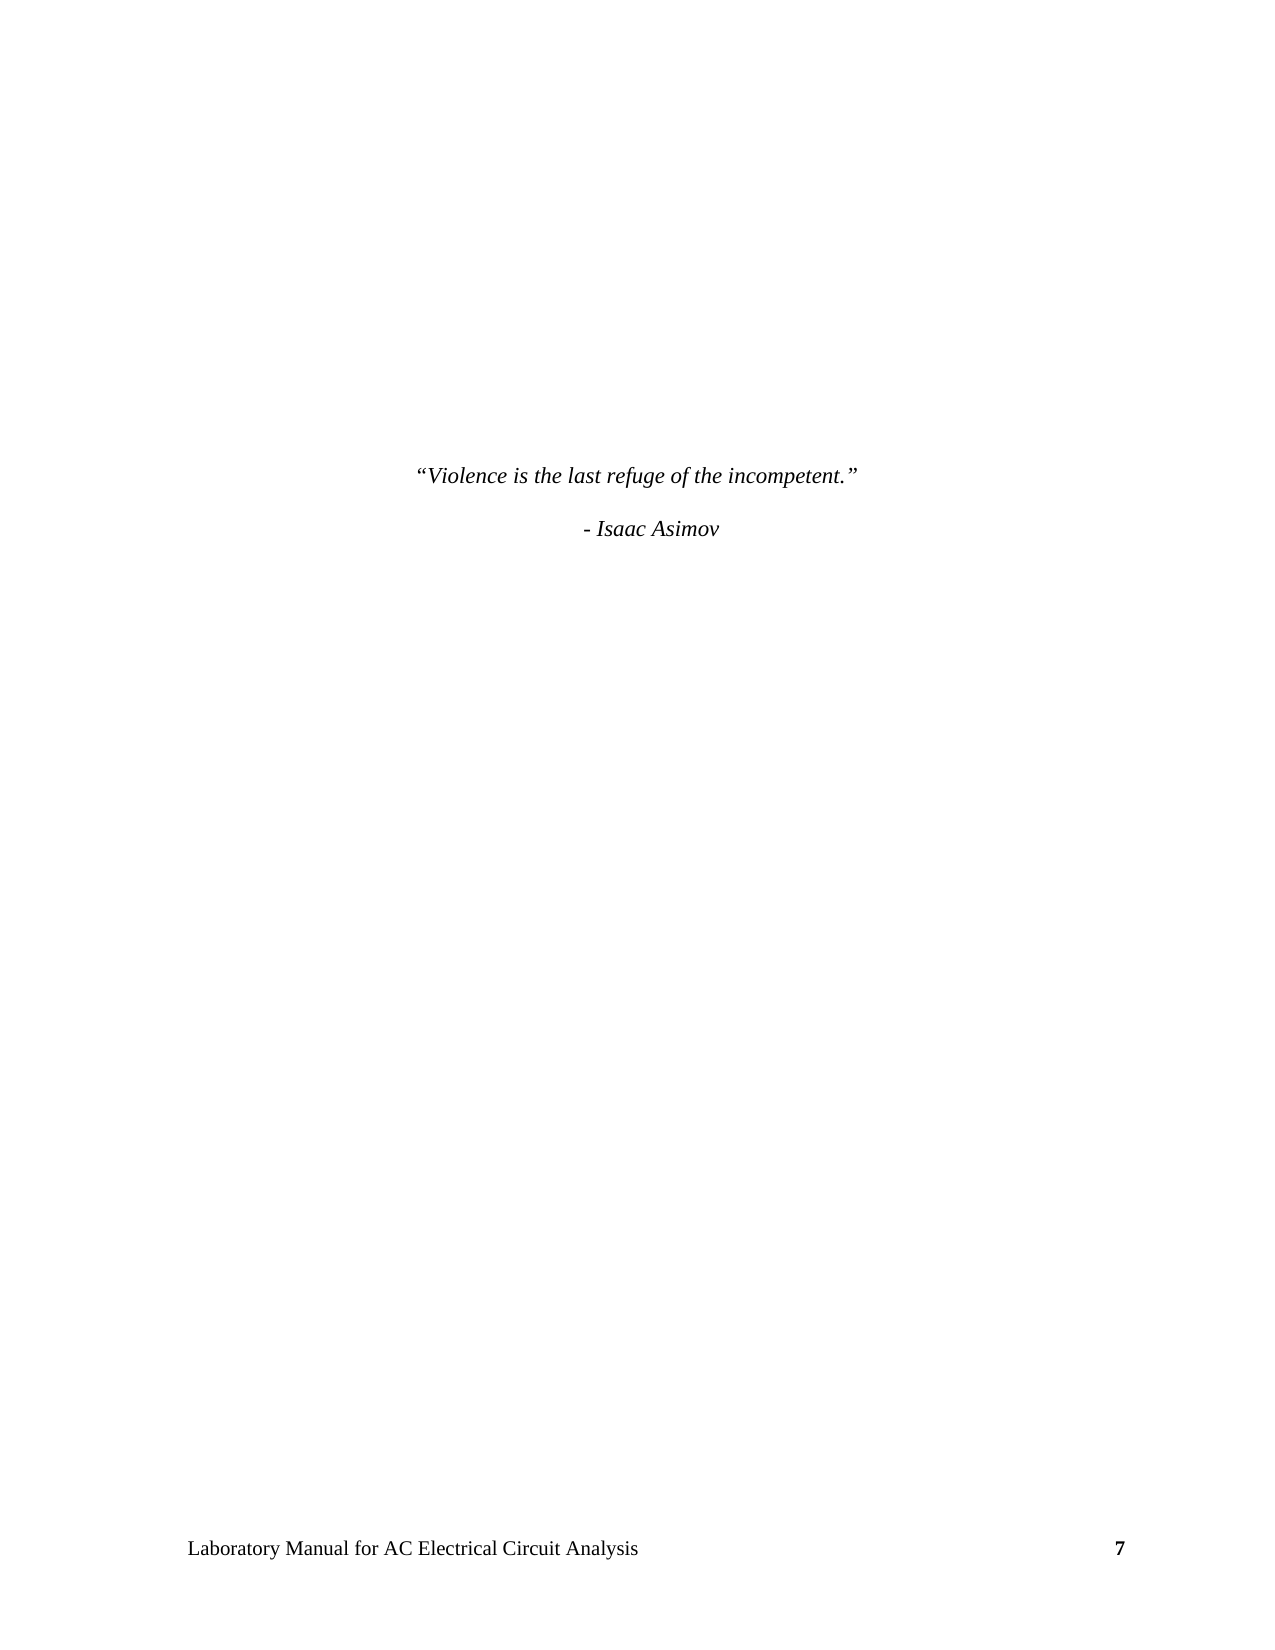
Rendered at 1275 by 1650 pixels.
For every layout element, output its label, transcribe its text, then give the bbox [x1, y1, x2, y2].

text “Violence is the last refuge of the incompetent.” [150, 463, 1125, 489]
text - Isaac Asimov [150, 489, 1125, 542]
